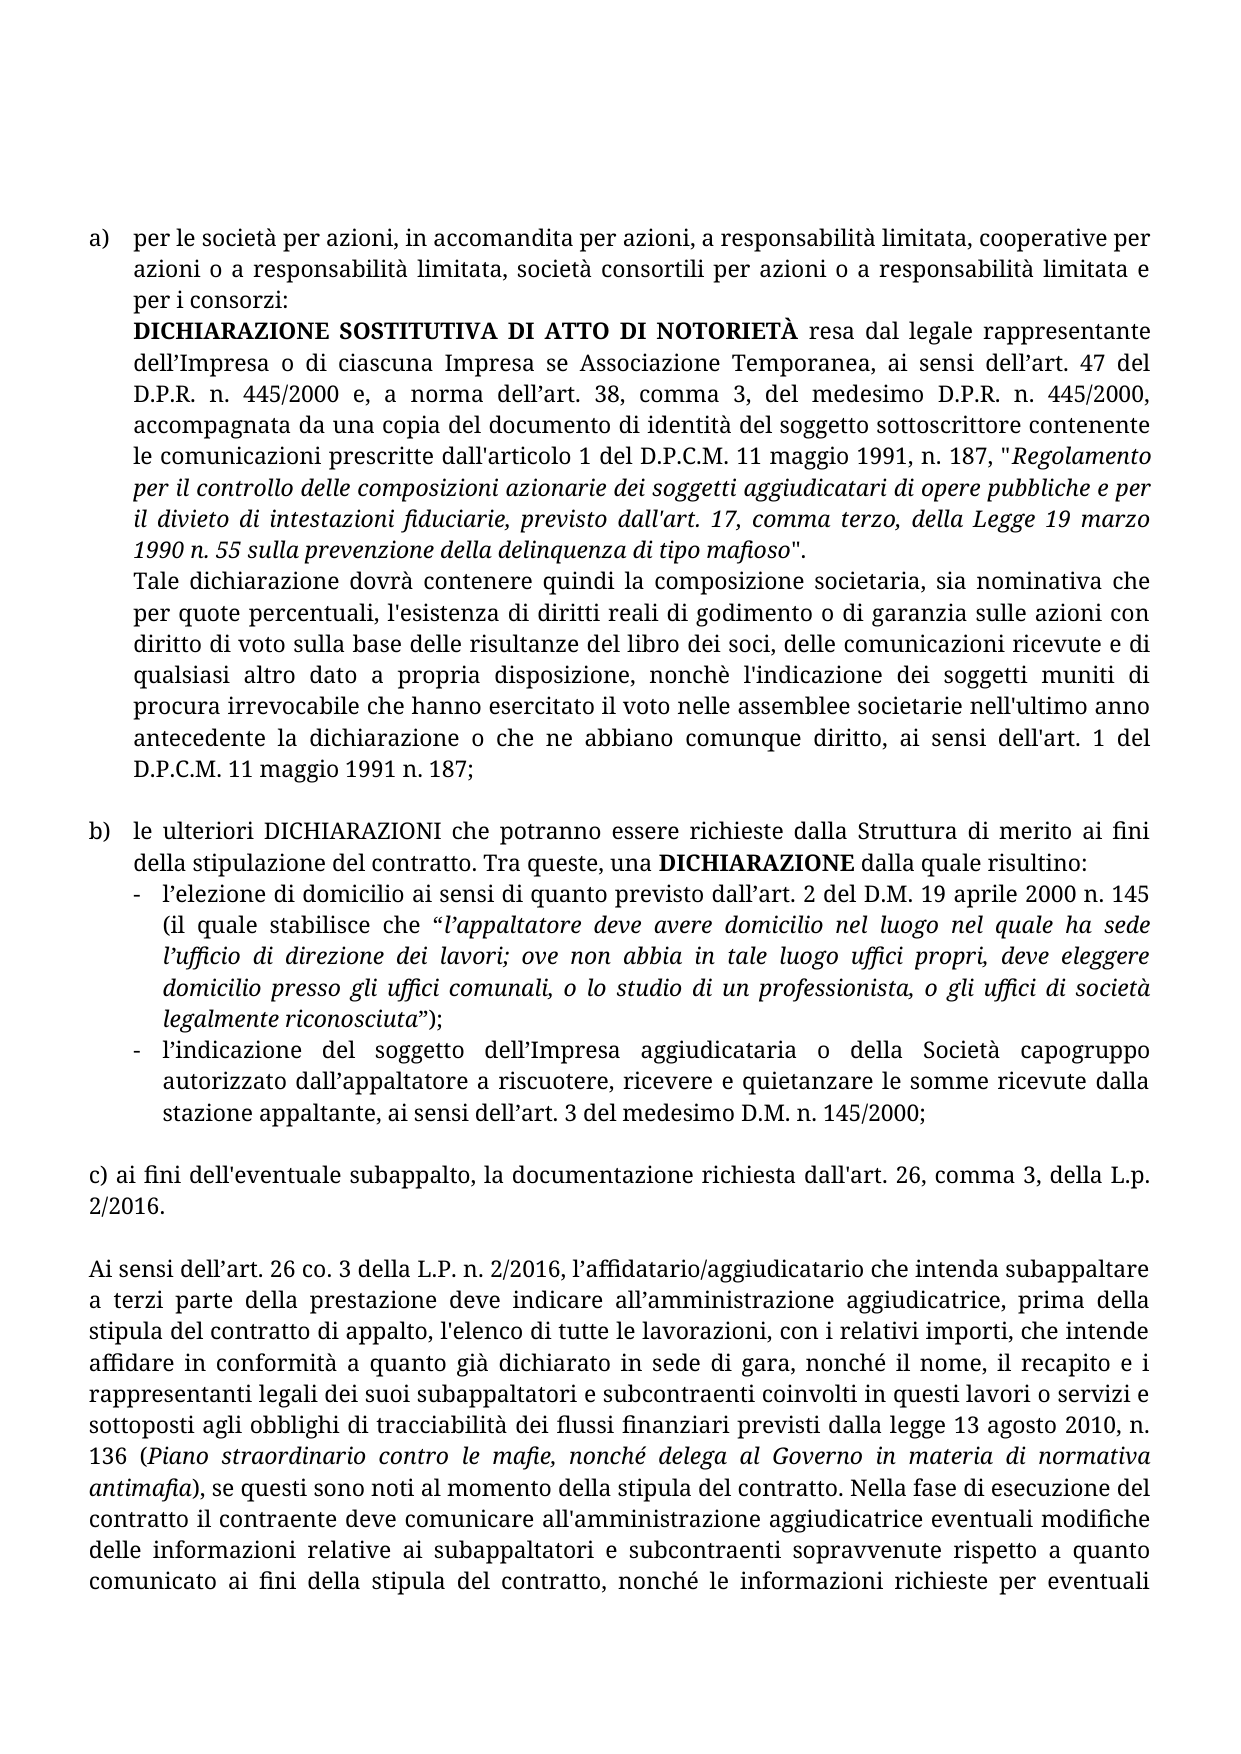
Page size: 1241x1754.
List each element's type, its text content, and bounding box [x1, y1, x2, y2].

text c) ai fini dell'eventuale subappalto, la documentazione richiesta dall'art. 26, comma 3, della L.p. 2/2016. [89, 1159, 1152, 1222]
text - l’indicazione del soggetto dell’Impresa aggiudicataria o della Società capogruppo autorizzato dall’appaltatore a riscuotere, ricevere e quietanzare le somme ricevute dalla stazione appaltante, ai sensi dell’art. 3 del medesimo D.M. n. 145/2000; [133, 1034, 1152, 1128]
text Tale dichiarazione dovrà contenere quindi la composizione societaria, sia nominativa che per quote percentuali, l'esistenza di diritti reali di godimento o di garanzia sulle azioni con diritto di voto sulla base delle risultanze del libro dei soci, delle comunicazioni ricevute e di qualsiasi altro dato a propria disposizione, nonchè l'indicazione dei soggetti muniti di procura irrevocabile che hanno esercitato il voto nelle assemblee societarie nell'ultimo anno antecedente la dichiarazione o che ne abbiano comunque diritto, ai sensi dell'art. 1 del D.P.C.M. 11 maggio 1991 n. 187; [133, 565, 1152, 784]
text DICHIARAZIONE SOSTITUTIVA DI ATTO DI NOTORIETÀ resa dal legale rappresentante dell’Impresa o di ciascuna Impresa se Associazione Temporanea, ai sensi dell’art. 47 del D.P.R. n. 445/2000 e, a norma dell’art. 38, comma 3, del medesimo D.P.R. n. 445/2000, accompagnata da una copia del documento di identità del soggetto sottoscrittore contenente le comunicazioni prescritte dall'articolo 1 del D.P.C.M. 11 maggio 1991, n. 187, "Regolamento per il controllo delle composizioni azionarie dei soggetti aggiudicatari di opere pubbliche e per il divieto di intestazioni fiduciarie, previsto dall'art. 17, comma terzo, della Legge 19 marzo 1990 n. 55 sulla prevenzione della delinquenza di tipo mafioso". [133, 315, 1152, 565]
text a) per le società per azioni, in accomandita per azioni, a responsabilità limitata, cooperative per azioni o a responsabilità limitata, società consortili per azioni o a responsabilità limitata e per i consorzi: [89, 222, 1152, 315]
text - l’elezione di domicilio ai sensi di quanto previsto dall’art. 2 del D.M. 19 aprile 2000 n. 145 (il quale stabilisce che “l’appaltatore deve avere domicilio nel luogo nel quale ha sede l’ufficio di direzione dei lavori; ove non abbia in tale luogo uffici propri, deve eleggere domicilio presso gli uffici comunali, o lo studio di un professionista, o gli uffici di società legalmente riconosciuta”); [133, 878, 1152, 1034]
text b) le ulteriori DICHIARAZIONI che potranno essere richieste dalla Struttura di merito ai fini della stipulazione del contratto. Tra queste, una DICHIARAZIONE dalla quale risultino: [89, 815, 1152, 878]
text Ai sensi dell’art. 26 co. 3 della L.P. n. 2/2016, l’affidatario/aggiudicatario che intenda subappaltare a terzi parte della prestazione deve indicare all’amministrazione aggiudicatrice, prima della stipula del contratto di appalto, l'elenco di tutte le lavorazioni, con i relativi importi, che intende affidare in conformità a quanto già dichiarato in sede di gara, nonché il nome, il recapito e i rappresentanti legali dei suoi subappaltatori e subcontraenti coinvolti in questi lavori o servizi e sottoposti agli obblighi di tracciabilità dei flussi finanziari previsti dalla legge 13 agosto 2010, n. 136 (Piano straordinario contro le mafie, nonché delega al Governo in materia di normativa antimafia), se questi sono noti al momento della stipula del contratto. Nella fase di esecuzione del contratto il contraente deve comunicare all'amministrazione aggiudicatrice eventuali modifiche delle informazioni relative ai subappaltatori e subcontraenti sopravvenute rispetto a quanto comunicato ai fini della stipula del contratto, nonché le informazioni richieste per eventuali [89, 1253, 1152, 1597]
